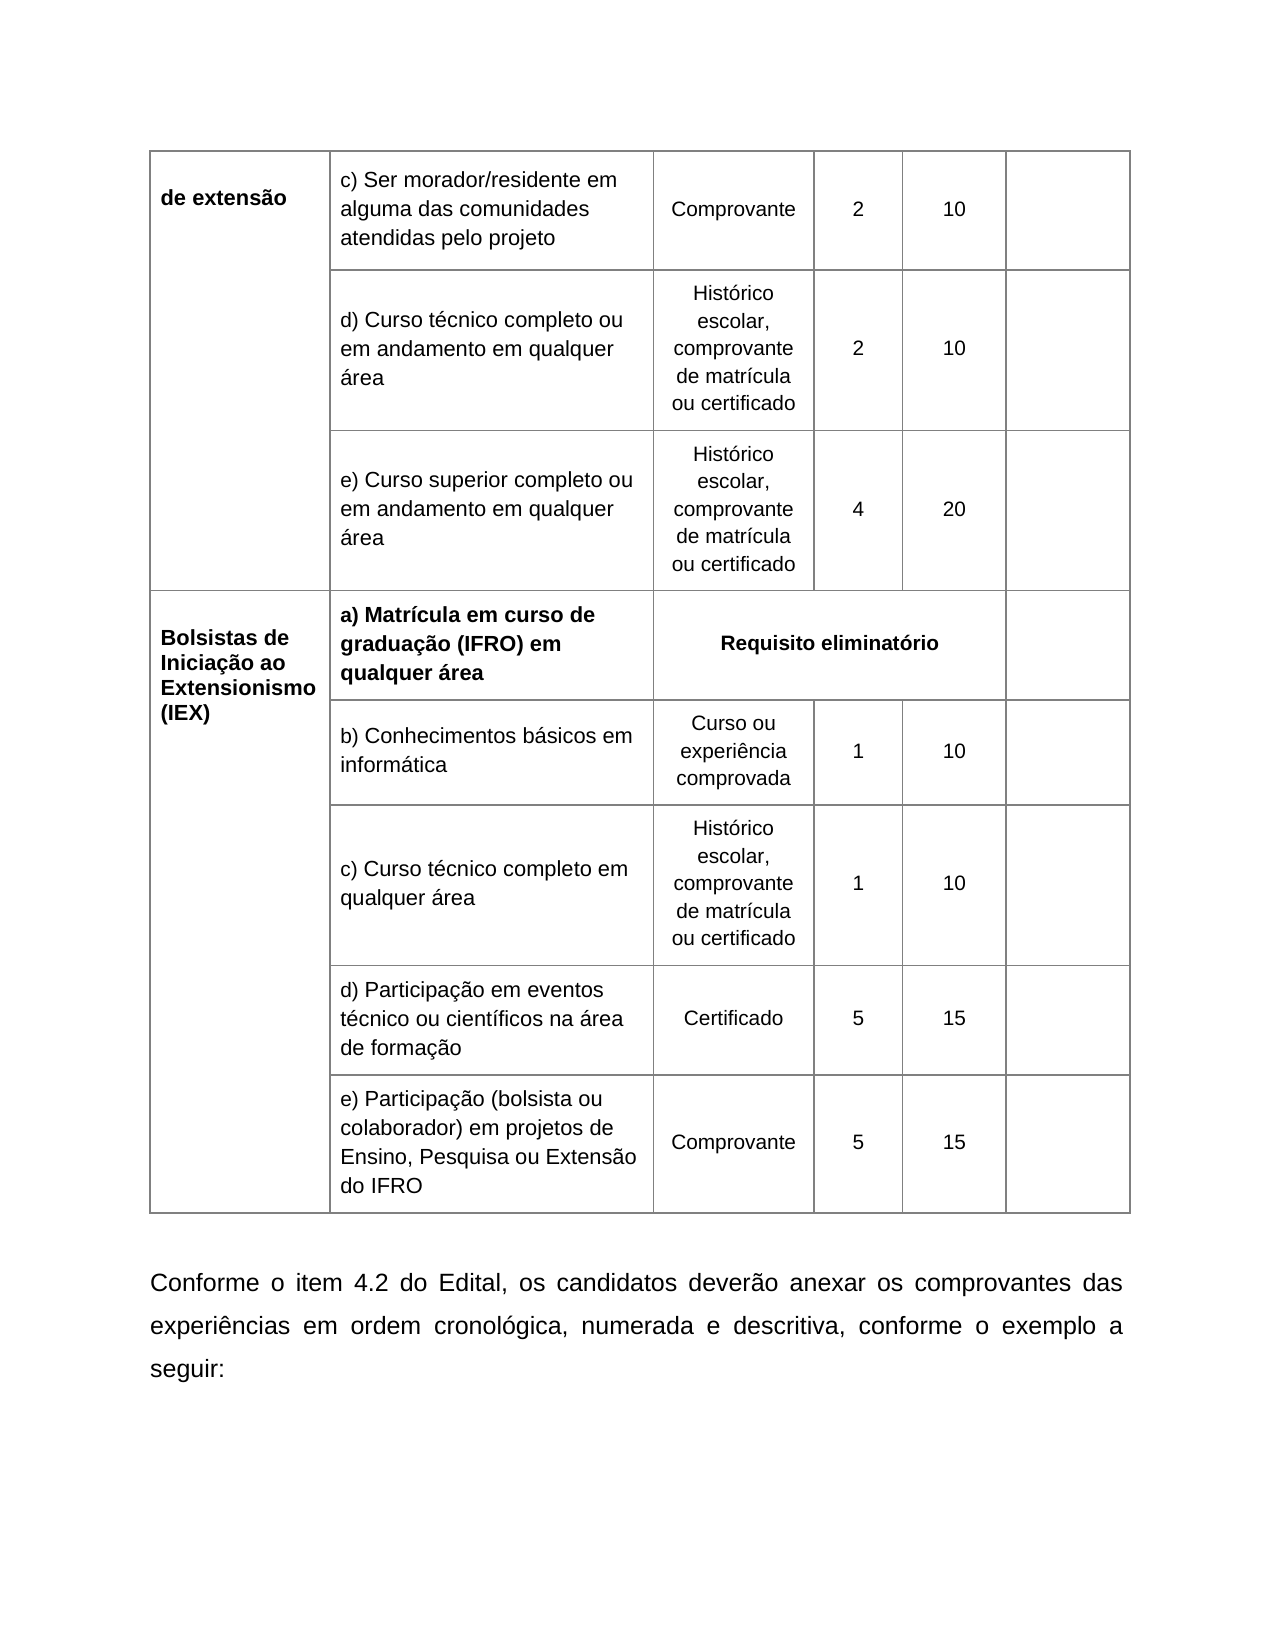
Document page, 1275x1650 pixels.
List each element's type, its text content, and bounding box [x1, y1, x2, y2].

table_cell [1007, 271, 1129, 429]
table_cell d) Participação em eventos técnico ou científicos na área de formação [331, 966, 653, 1074]
table_cell 4 [815, 431, 902, 590]
table_cell Curso ou experiência comprovada [654, 701, 813, 804]
table_cell 1 [815, 701, 902, 804]
table_cell Comprovante [654, 152, 813, 269]
table_cell 20 [903, 431, 1005, 590]
table_cell 1 [815, 806, 902, 964]
table_cell Histórico escolar, comprovante de matrícula ou certificado [654, 271, 813, 429]
table_cell de extensão [151, 152, 329, 590]
table_cell 2 [815, 152, 902, 269]
table_cell Certificado [654, 966, 813, 1074]
table_cell 5 [815, 966, 902, 1074]
table_cell 10 [903, 806, 1005, 964]
table_cell [1007, 1076, 1129, 1212]
table_cell Bolsistas de Iniciação ao Extensionismo (IEX) [151, 591, 329, 1212]
text Conforme o item 4.2 do Edital, os candidatos deverão anexar os comprovantes das experiências em ordem cronológica, numerada e descritiva, conforme o exemplo a seguir: [150, 1267, 1125, 1382]
table_cell [1007, 591, 1129, 699]
table_cell c) Ser morador/residente em alguma das comunidades atendidas pelo projeto [331, 152, 653, 269]
table_cell 15 [903, 1076, 1005, 1212]
table_cell [1007, 966, 1129, 1074]
table_cell d) Curso técnico completo ou em andamento em qualquer área [331, 271, 653, 429]
table_cell 10 [903, 152, 1005, 269]
table_cell 2 [815, 271, 902, 429]
table_cell Histórico escolar, comprovante de matrícula ou certificado [654, 806, 813, 964]
table_cell b) Conhecimentos básicos em informática [331, 701, 653, 804]
table_cell e) Participação (bolsista ou colaborador) em projetos de Ensino, Pesquisa ou Extensão do IFRO [331, 1076, 653, 1212]
table_cell Histórico escolar, comprovante de matrícula ou certificado [654, 431, 813, 590]
table_cell Requisito eliminatório [654, 591, 1005, 699]
table_cell 5 [815, 1076, 902, 1212]
table_cell e) Curso superior completo ou em andamento em qualquer área [331, 431, 653, 590]
table_cell [1007, 806, 1129, 964]
table_cell Comprovante [654, 1076, 813, 1212]
table_cell c) Curso técnico completo em qualquer área [331, 806, 653, 964]
table_cell 10 [903, 271, 1005, 429]
table_cell 10 [903, 701, 1005, 804]
table_cell [1007, 152, 1129, 269]
table_cell [1007, 701, 1129, 804]
table_cell [1007, 431, 1129, 590]
table_cell 15 [903, 966, 1005, 1074]
table_cell a) Matrícula em curso de graduação (IFRO) em qualquer área [331, 591, 653, 699]
